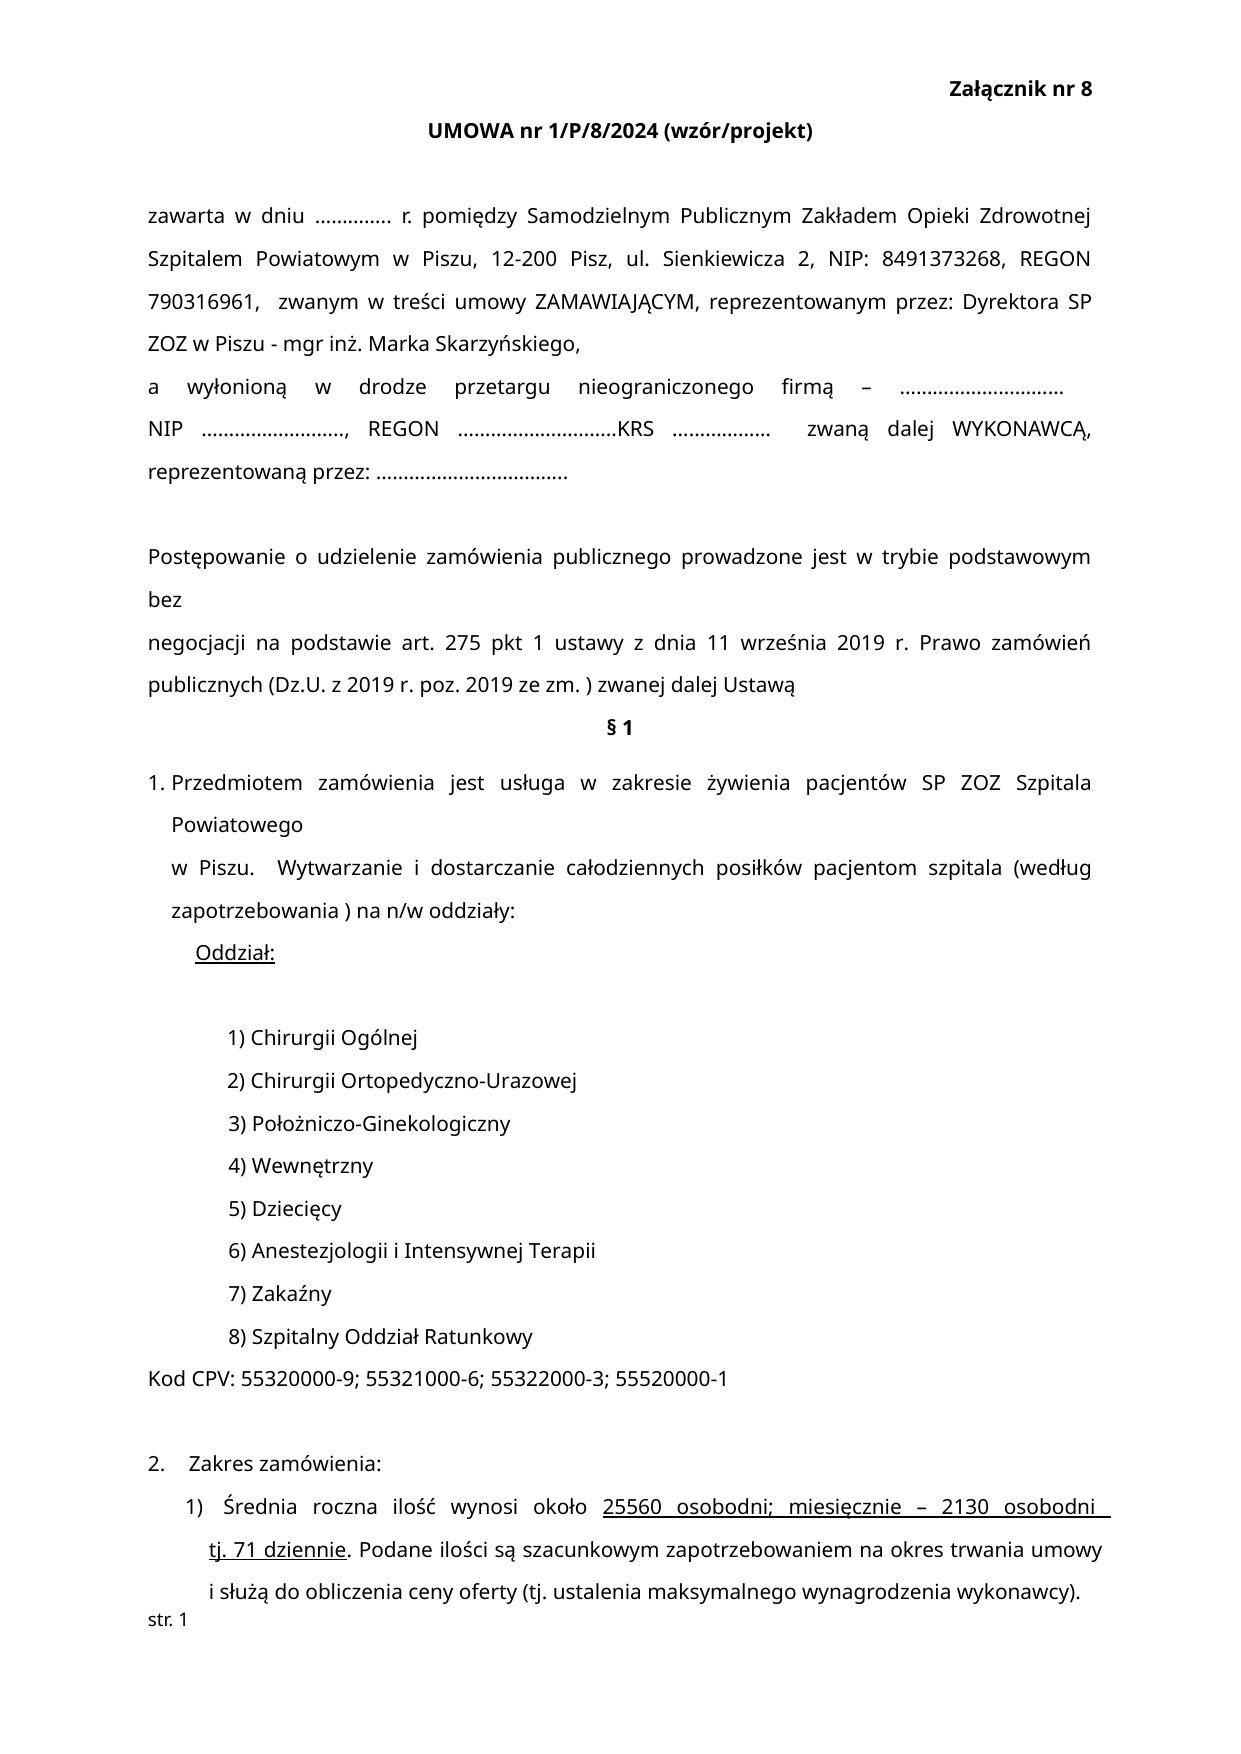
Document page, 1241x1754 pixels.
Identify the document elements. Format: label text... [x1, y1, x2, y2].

text 2) Chirurgii Ortopedyczno-Urazowej [221, 1066, 1107, 1094]
text § 1 [148, 713, 1093, 741]
text 4) Wewnętrzny [223, 1151, 1107, 1180]
text Oddział: [189, 938, 1107, 967]
text Kod CPV: 55320000-9; 55321000-6; 55322000-3; 55520000-1 [148, 1364, 1107, 1393]
text 8) Szpitalny Oddział Ratunkowy [223, 1322, 1107, 1350]
text zawarta w dniu ………….. r. pomiędzy Samodzielnym Publicznym Zakładem Opieki Zdrowotnej Szpitalem Powiatowym w Piszu, 12-200 Pisz, ul. Sienkiewicza 2, NIP: 8491373268, REGON 790316961, zwanym w treści umowy ZAMAWIAJĄCYM, reprezentowanym przez: Dyrektora SP ZOZ w Piszu - mgr inż. Marka Skarzyńskiego, [148, 202, 1093, 358]
list Średnia roczna ilość wynosi około 25560 osobodni; miesięcznie – 2130 osobodni tj. 71 dziennie. Podane ilości są szacunkowym zapotrzebowaniem na okres trwania umowy i służą do obliczenia ceny oferty (tj. ustalenia maksymalnego wynagrodzenia wykonawcy). [185, 1492, 1110, 1606]
text UMOWA nr 1/P/8/2024 (wzór/projekt) [148, 116, 1093, 145]
text a wyłonioną w drodze przetargu nieograniczonego firmą – ………………………… NIP …………………….., REGON ………………………..KRS ……………… zwaną dalej WYKONAWCĄ, reprezentowaną przez: …………………………….. [148, 372, 1093, 486]
text 1) Chirurgii Ogólnej [221, 981, 1107, 1052]
text 5) Dziecięcy [223, 1194, 1107, 1222]
list Zakres zamówienia: [148, 1449, 1093, 1478]
text 6) Anestezjologii i Intensywnej Terapii [223, 1237, 1107, 1265]
list Przedmiotem zamówienia jest usługa w zakresie żywienia pacjentów SP ZOZ Szpitala Powiatowego w Piszu. Wytwarzanie i dostarczanie całodziennych posiłków pacjentom szpitala (według zapotrzebowania ) na n/w oddziały: [148, 768, 1093, 924]
text Załącznik nr 8 [148, 74, 1093, 102]
text 3) Położniczo-Ginekologiczny [223, 1109, 1107, 1137]
text 7) Zakaźny [223, 1279, 1107, 1308]
text Postępowanie o udzielenie zamówienia publicznego prowadzone jest w trybie podstawowym bez negocjacji na podstawie art. 275 pkt 1 ustawy z dnia 11 września 2019 r. Prawo zamówień publicznych (Dz.U. z 2019 r. poz. 2019 ze zm. ) zwanej dalej Ustawą [148, 542, 1093, 699]
